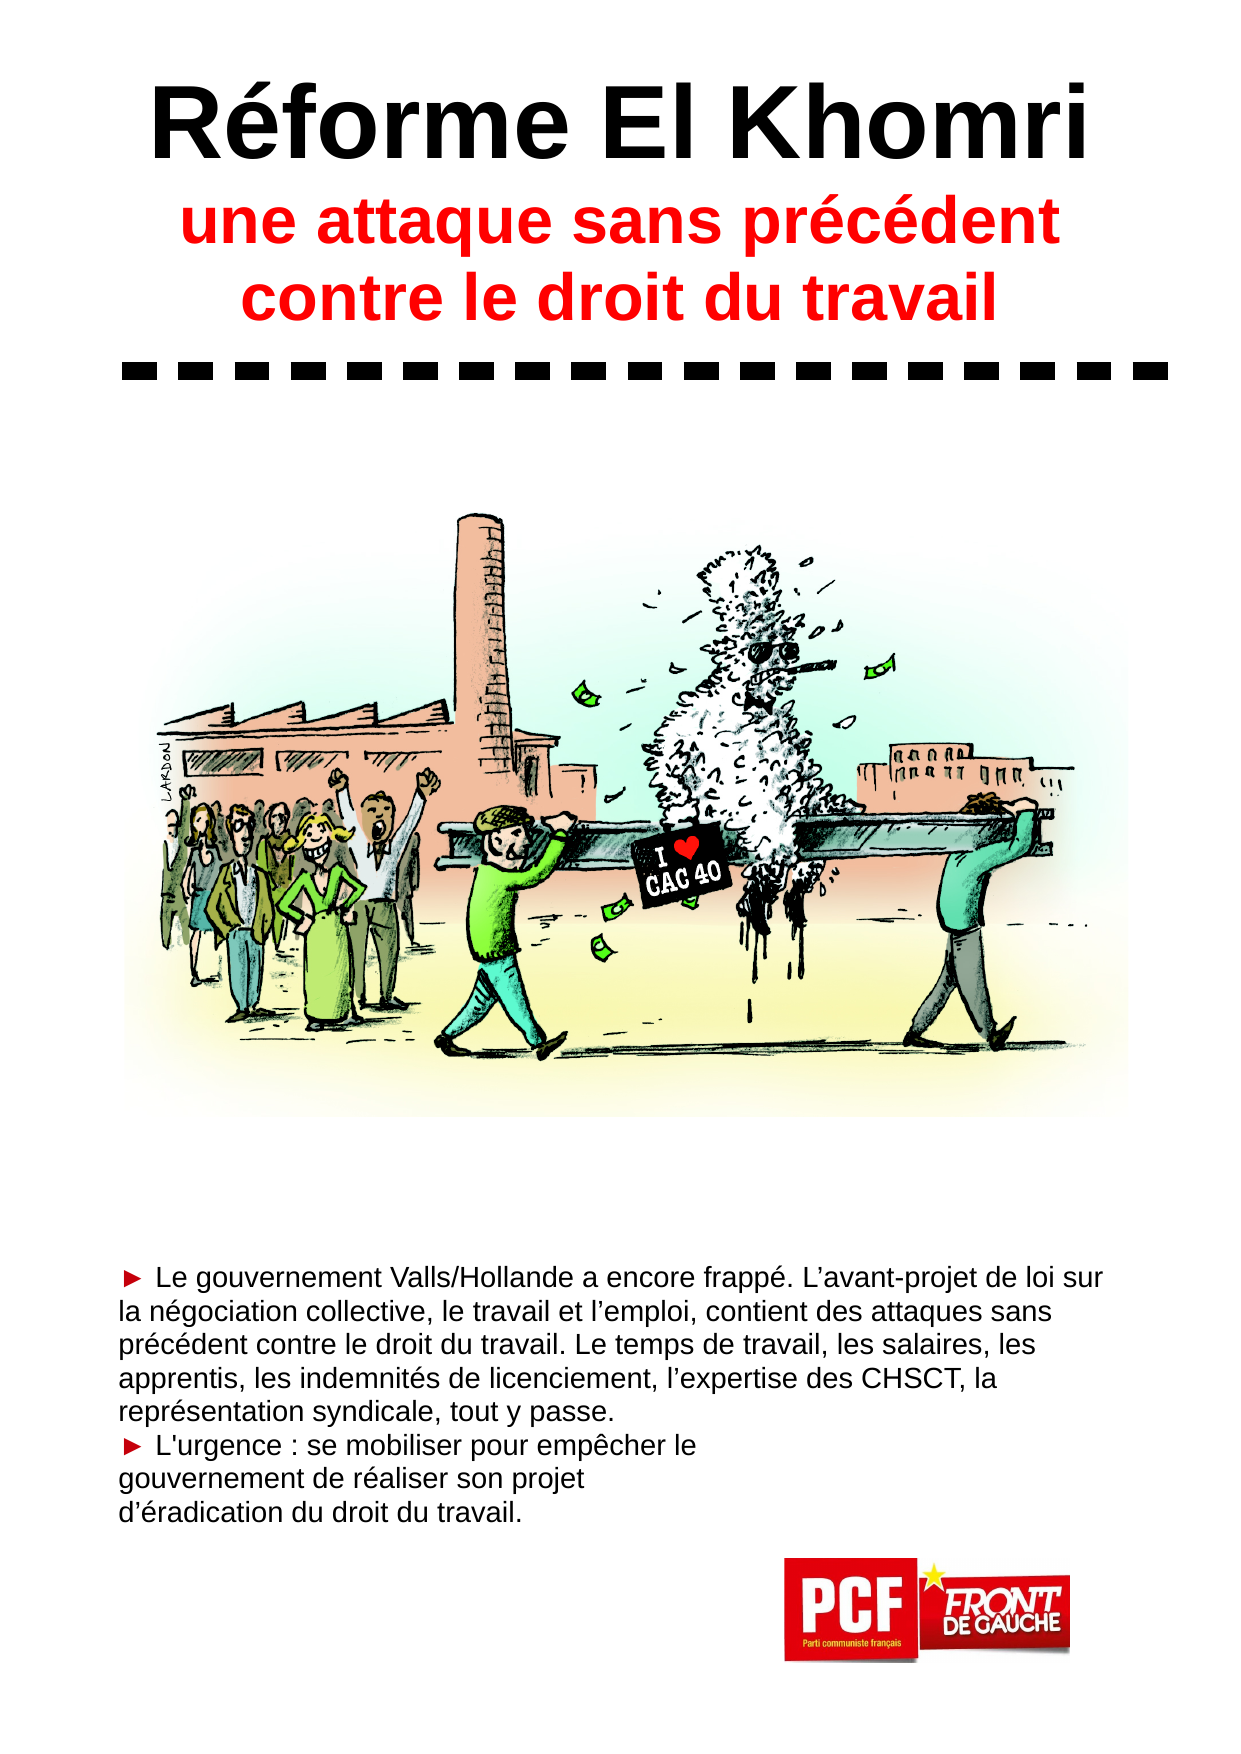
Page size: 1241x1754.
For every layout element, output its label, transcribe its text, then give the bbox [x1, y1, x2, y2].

text ► Le gouvernement Valls/Hollande a encore frappé. L’avant-projet de loi sur la négociation collective, le travail et l’emploi, contient des attaques sans précédent contre le droit du travail. Le temps de travail, les salaires, les apprentis, les indemnités de licenciement, l’expertise des CHSCT, la représentation syndicale, tout y passe. [118, 1260, 1122, 1428]
picture [784, 1558, 1070, 1663]
text Réforme El Khomri une attaque sans précédent contre le droit du travail [118, 61, 1122, 334]
text ► L'urgence : se mobiliser pour empêcher le gouvernement de réaliser son projet d’éradication du droit du travail. [118, 1428, 744, 1528]
picture [124, 493, 1129, 1117]
